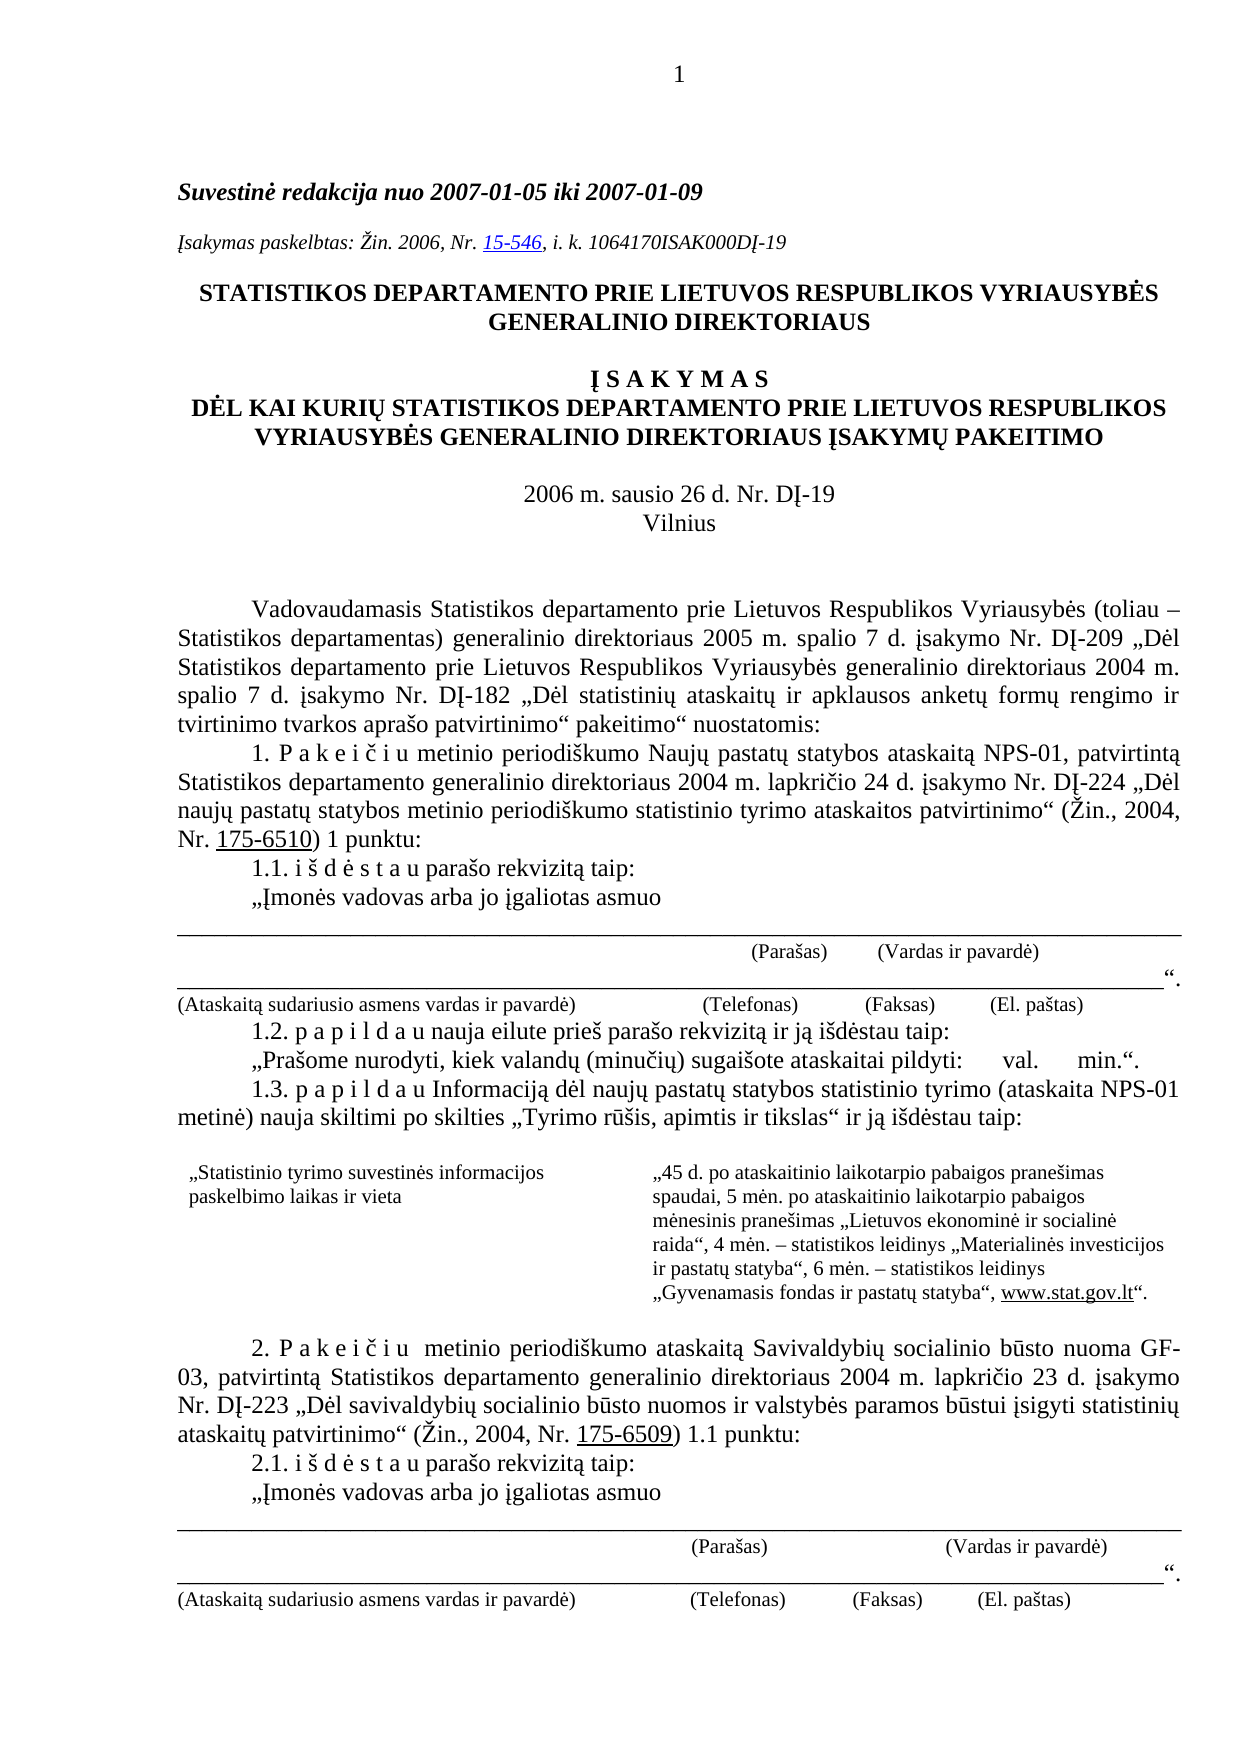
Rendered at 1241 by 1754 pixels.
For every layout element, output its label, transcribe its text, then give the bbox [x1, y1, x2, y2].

text 2. Pakeičiu metinio periodiškumo ataskaitą Savivaldybių socialinio būsto nuoma GF-03, patvirtintą Statistikos departamento generalinio direktoriaus 2004 m. lapkričio 23 d. įsakymo Nr. DĮ-223 „Dėl savivaldybių socialinio būsto nuomos ir valstybės paramos būstui įsigyti statistinių ataskaitų patvirtinimo“ (Žin., 2004, Nr. 175-6509) 1.1 punktu: [177, 1333, 1181, 1448]
text „Prašome nurodyti, kiek valandų (minučių) sugaišote ataskaitai pildyti: val. min.“. [177, 1045, 1181, 1074]
text 1. Pakeičiu metinio periodiškumo Naujų pastatų statybos ataskaitą NPS-01, patvirtintą Statistikos departamento generalinio direktoriaus 2004 m. lapkričio 24 d. įsakymo Nr. DĮ-224 „Dėl naujų pastatų statybos metinio periodiškumo statistinio tyrimo ataskaitos patvirtinimo“ (Žin., 2004, Nr. 175-6510) 1 punktu: [177, 738, 1181, 853]
text (Ataskaitą sudariusio asmens vardas ir pavardė) (Telefonas) (Faksas) (El. paštas) [177, 1587, 1181, 1611]
text Į S A K Y M A S [177, 364, 1181, 393]
text Vilnius [177, 508, 1181, 537]
text „Įmonės vadovas arba jo įgaliotas asmuo [177, 882, 1181, 911]
text “. [177, 1558, 1181, 1587]
text „Įmonės vadovas arba jo įgaliotas asmuo [177, 1477, 1181, 1506]
text (Ataskaitą sudariusio asmens vardas ir pavardė) (Telefonas) (Faksas) (El. paštas) [177, 992, 1181, 1016]
text 2006 m. sausio 26 d. Nr. DĮ-19 [177, 479, 1181, 508]
table_header „45 d. po ataskaitinio laikotarpio pabaigos pranešimas spaudai, 5 mėn. po ataskaitinio laikotarpio pabaigos mėnesinis pranešimas „Lietuvos ekonominė ir socialinė raida“, 4 mėn. – statistikos leidinys „Materialinės investicijos ir pastatų statyba“, 6 mėn. – statistikos leidinys „Gyvenamasis fondas ir pastatų statyba“, www.stat.gov.lt“. [641, 1160, 1181, 1304]
text “. [177, 963, 1181, 992]
text 1.2. papildau nauja eilute prieš parašo rekvizitą ir ją išdėstau taip: [177, 1016, 1181, 1045]
table_header „Statistinio tyrimo suvestinės informacijos paskelbimo laikas ir vieta [177, 1160, 641, 1304]
text Vadovaudamasis Statistikos departamento prie Lietuvos Respublikos Vyriausybės (toliau – Statistikos departamentas) generalinio direktoriaus 2005 m. spalio 7 d. įsakymo Nr. DĮ-209 „Dėl Statistikos departamento prie Lietuvos Respublikos Vyriausybės generalinio direktoriaus 2004 m. spalio 7 d. įsakymo Nr. DĮ-182 „Dėl statistinių ataskaitų ir apklausos anketų formų rengimo ir tvirtinimo tvarkos aprašo patvirtinimo“ pakeitimo“ nuostatomis: [177, 594, 1181, 738]
text STATISTIKOS DEPARTAMENTO PRIE LIETUVOS RESPUBLIKOS VYRIAUSYBĖS GENERALINIO DIREKTORIAUS [177, 278, 1181, 336]
text Suvestinė redakcija nuo 2007-01-05 iki 2007-01-09 [177, 177, 1181, 206]
text 2.1. išdėstau parašo rekvizitą taip: [177, 1448, 1181, 1477]
text 1.3. papildau Informaciją dėl naujų pastatų statybos statistinio tyrimo (ataskaita NPS-01 metinė) nauja skiltimi po skilties „Tyrimo rūšis, apimtis ir tikslas“ ir ją išdėstau taip: [177, 1074, 1181, 1131]
text (Parašas) (Vardas ir pavardė) [677, 939, 1181, 963]
text Įsakymas paskelbtas: Žin. 2006, Nr. 15-546, i. k. 1064170ISAK000DĮ-19 [177, 230, 1181, 254]
text DĖL KAI KURIŲ STATISTIKOS DEPARTAMENTO PRIE LIETUVOS RESPUBLIKOS VYRIAUSYBĖS GENERALINIO DIREKTORIAUS ĮSAKYMŲ PAKEITIMO [177, 393, 1181, 451]
text 1.1. išdėstau parašo rekvizitą taip: [177, 853, 1181, 882]
text (Parašas) (Vardas ir pavardė) [177, 1534, 1181, 1558]
